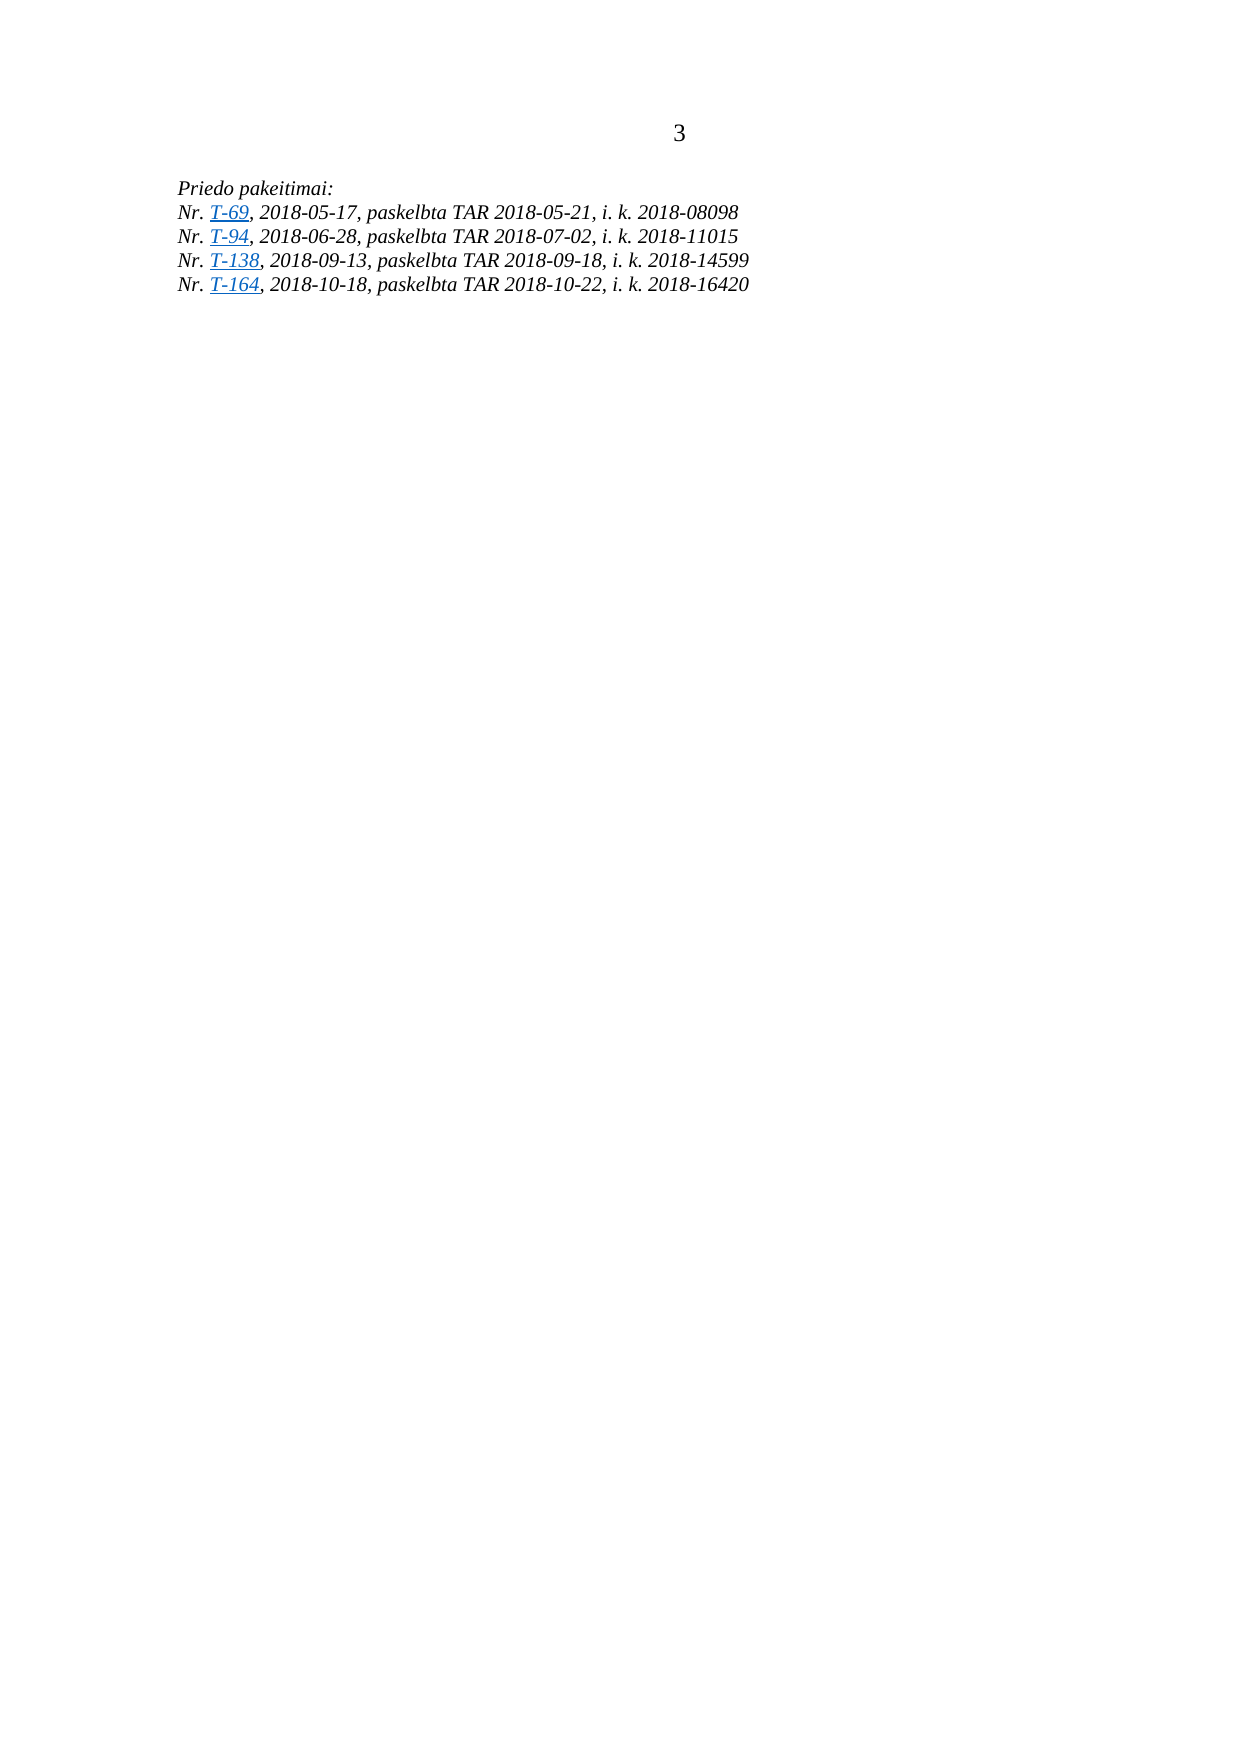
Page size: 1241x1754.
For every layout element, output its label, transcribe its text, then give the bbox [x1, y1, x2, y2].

text Nr. T-138, 2018-09-13, paskelbta TAR 2018-09-18, i. k. 2018-14599 [177, 248, 1181, 272]
text Nr. T-164, 2018-10-18, paskelbta TAR 2018-10-22, i. k. 2018-16420 [177, 272, 1181, 296]
text Priedo pakeitimai: [177, 176, 1181, 200]
text Nr. T-94, 2018-06-28, paskelbta TAR 2018-07-02, i. k. 2018-11015 [177, 224, 1181, 248]
text Nr. T-69, 2018-05-17, paskelbta TAR 2018-05-21, i. k. 2018-08098 [177, 200, 1181, 224]
